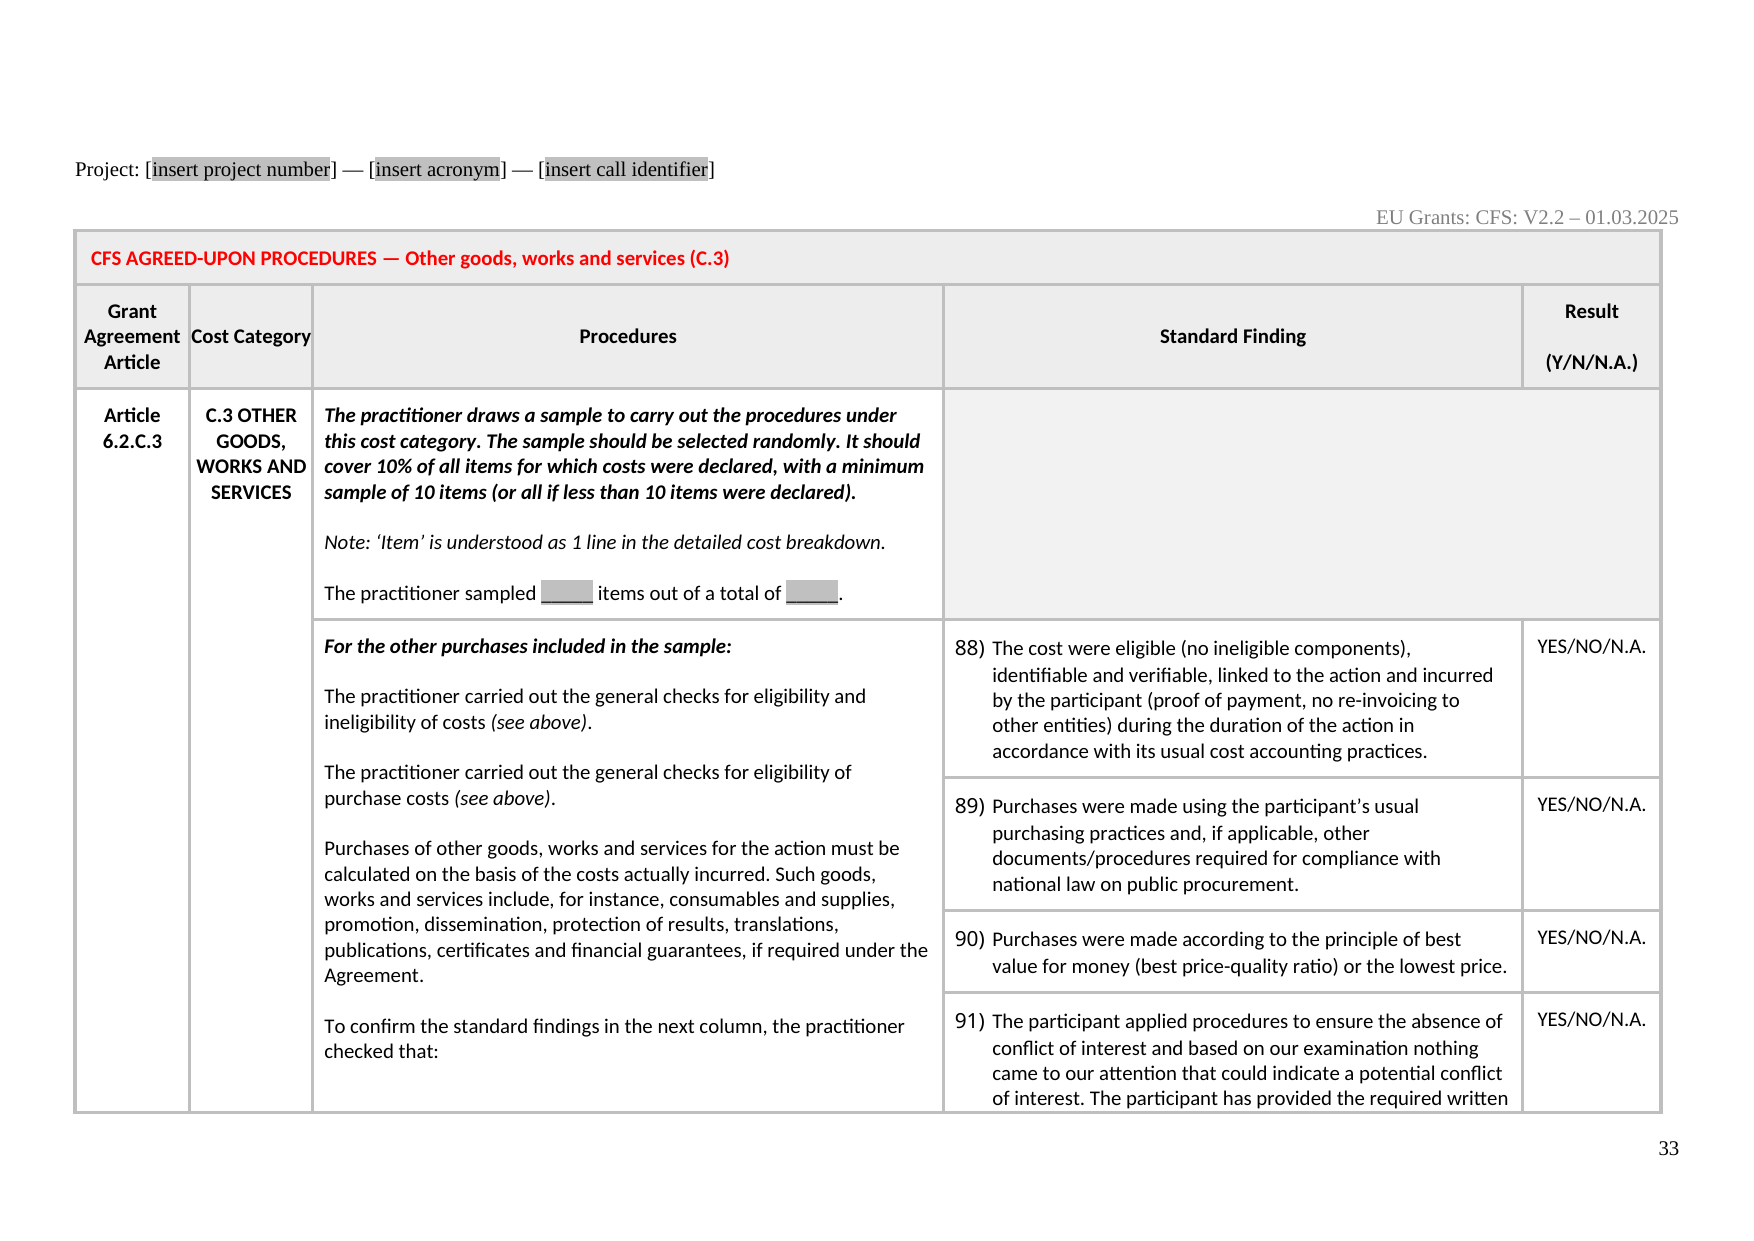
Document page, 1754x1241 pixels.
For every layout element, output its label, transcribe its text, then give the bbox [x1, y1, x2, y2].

table_cell The practitioner draws a sample to carry out the procedures under this cost category. The sample should be selected randomly. It should cover 10% of all items for which costs were declared, with a minimum sample of 10 items (or all if less than 10 items were declared). Note: ‘Item’ is understood as 1 line in the detailed cost breakdown. The practitioner sampled _____ items out of a total of _____. [314, 390, 942, 618]
table_cell The cost were eligible (no ineligible components), identifiable and verifiable, linked to the action and incurred by the participant (proof of payment, no re-invoicing to other entities) during the duration of the action in accordance with its usual cost accounting practices. [945, 621, 1521, 776]
table_cell YES/NO/N.A. [1524, 994, 1659, 1111]
table_cell Procedures [314, 286, 942, 387]
table_header CFS AGREED-UPON PROCEDURES — Other goods, works and services (C.3) [77, 232, 1659, 283]
table_cell YES/NO/N.A. [1524, 779, 1659, 909]
table_cell C.3 OTHER GOODS, WORKS AND SERVICES [191, 390, 311, 1111]
table_cell Grant Agreement Article [77, 286, 188, 387]
table_cell YES/NO/N.A. [1524, 912, 1659, 991]
table_cell The participant applied procedures to ensure the absence of conflict of interest and based on our examination nothing came to our attention that could indicate a potential conflict of interest. The participant has provided the required written [945, 994, 1521, 1111]
table_cell [945, 390, 1659, 618]
table_cell Article 6.2.C.3 [77, 390, 188, 1111]
table_cell For the other purchases included in the sample: The practitioner carried out the general checks for eligibility and ineligibility of costs (see above). The practitioner carried out the general checks for eligibility of purchase costs (see above). Purchases of other goods, works and services for the action must be calculated on the basis of the costs actually incurred. Such goods, works and services include, for instance, consumables and supplies, promotion, dissemination, protection of results, translations, publications, certificates and financial guarantees, if required under the Agreement. To confirm the standard findings in the next column, the practitioner checked that: purchases of other goods, works and services were declared eligible (as costs actually incurred) in the Grant Agreement the contracts did not cover tasks described in Annex 1 GA (these should be charged as subcontracting costs) the goods, works or services were purchased specifically for the action and they were correctly allocated to the action (with supporting documents such as delivery note invoice or any other proof demonstrating the link to the action) the goods were not placed in the inventory of durable equipment (otherwise they should be charged as equipment costs) the costs charged to the action were accounted in line with the participant’s usual accounting practices. If it is the participant’s usual accounting practice to consider some of these costs (or all of them) as indirect costs, they cannot be declared as direct costs. [314, 621, 942, 1111]
table_cell YES/NO/N.A. [1524, 621, 1659, 776]
table_cell Cost Category [191, 286, 311, 387]
table_cell Purchases were made according to the principle of best value for money (best price-quality ratio) or the lowest price. [945, 912, 1521, 991]
table_cell Purchases were made using the participant’s usual purchasing practices and, if applicable, other documents/procedures required for compliance with national law on public procurement. [945, 779, 1521, 909]
table_cell Standard Finding [945, 286, 1521, 387]
table_cell Result (Y/N/N.A.) [1524, 286, 1659, 387]
